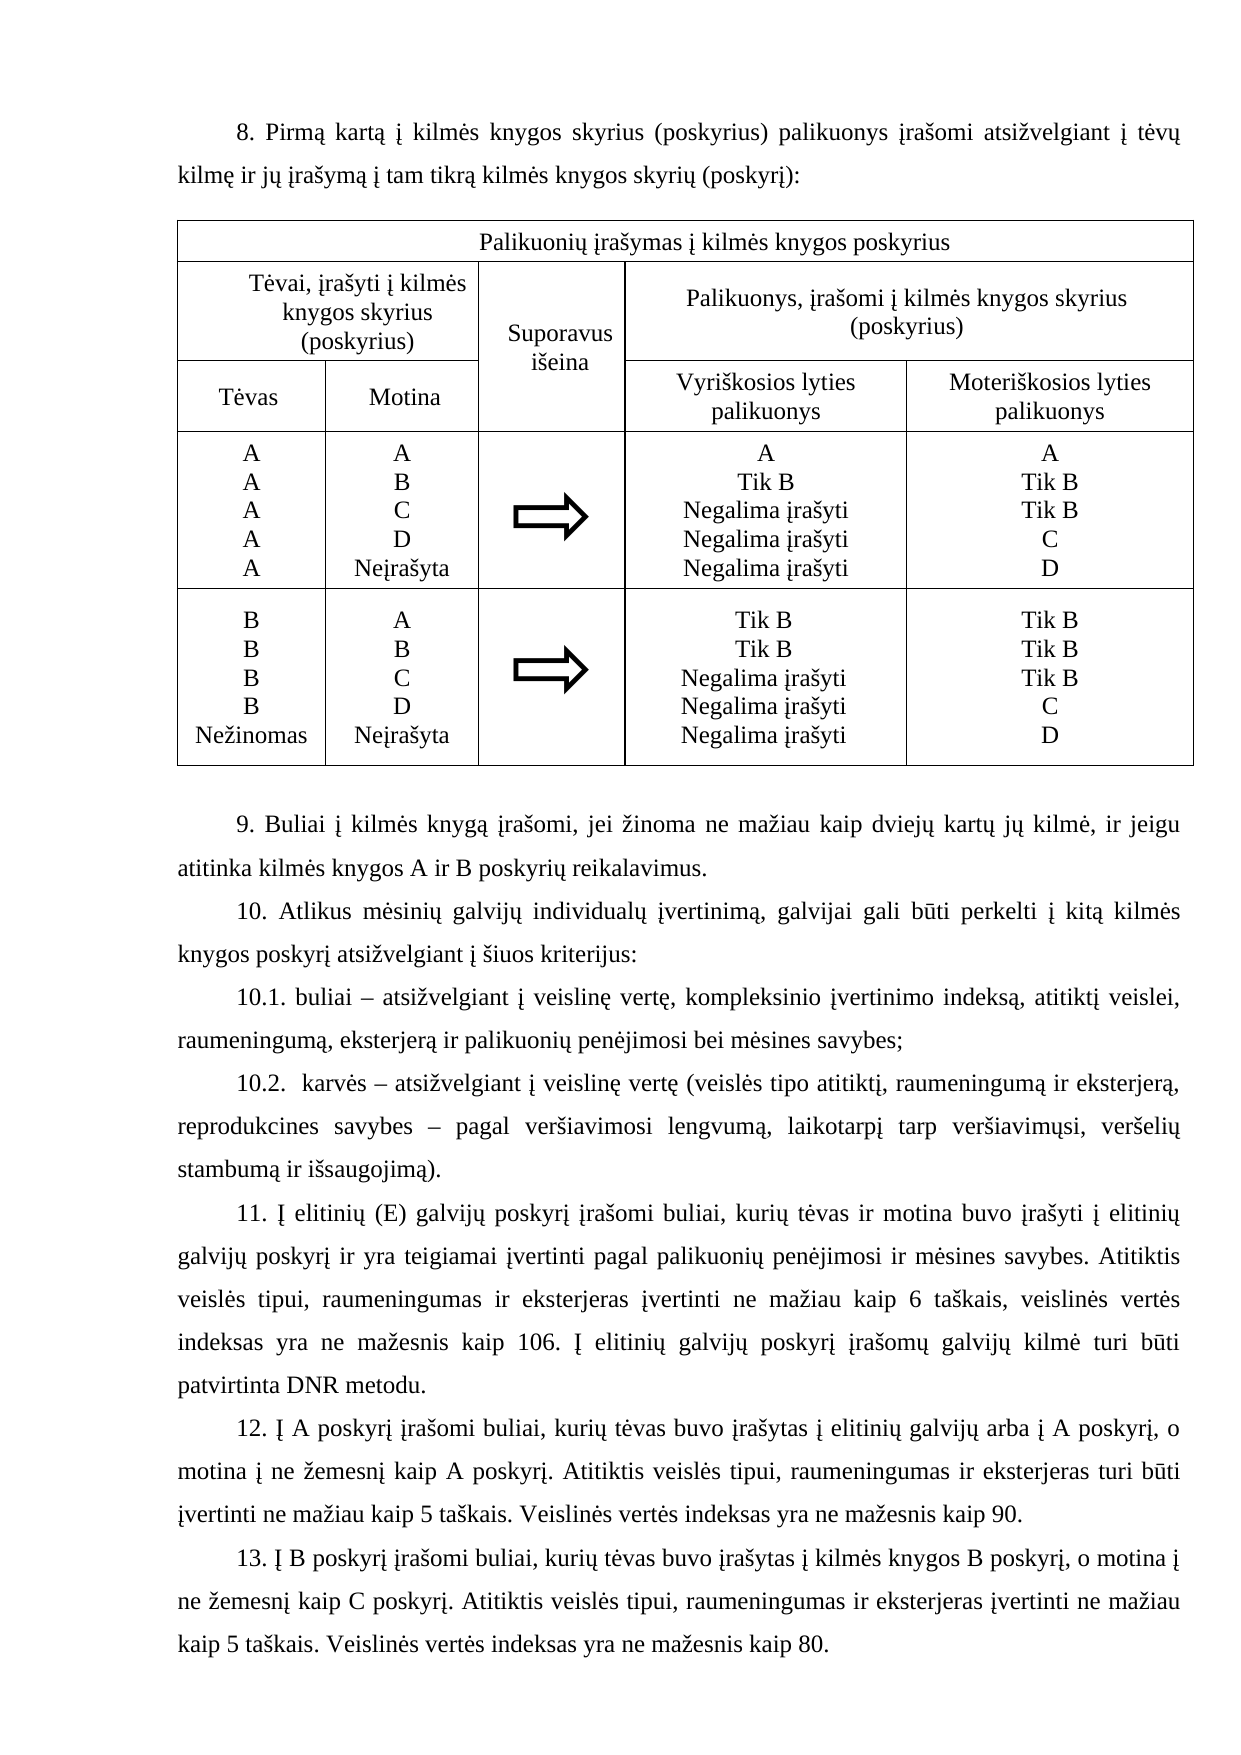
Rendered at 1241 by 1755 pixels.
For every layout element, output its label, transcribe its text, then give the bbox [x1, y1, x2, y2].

table_cell Tėvai, įrašyti į kilmės knygos skyrius (poskyrius) [178, 262, 478, 360]
table_cell Vyriškosios lyties palikuonys [626, 361, 906, 431]
text 11. Į elitinių (E) galvijų poskyrį įrašomi buliai, kurių tėvas ir motina buvo įrašyti į elitinių galvijų poskyrį ir yra teigiamai įvertinti pagal palikuonių penėjimosi ir mėsines savybes. Atitiktis veislės tipui, raumeningumas ir eksterjeras įvertinti ne mažiau kaip 6 taškais, veislinės vertės indeksas yra ne mažesnis kaip 106. Į elitinių galvijų poskyrį įrašomų galvijų kilmė turi būti patvirtinta DNR metodu. [177, 1198, 1181, 1399]
text 10.1. buliai – atsižvelgiant į veislinę vertę, kompleksinio įvertinimo indeksą, atitiktį veislei, raumeningumą, eksterjerą ir palikuonių penėjimosi bei mėsines savybes; [177, 982, 1181, 1054]
table_cell B B B B Nežinomas [178, 589, 325, 765]
table_cell ⇨ [479, 432, 624, 587]
table_cell Tėvas [178, 361, 325, 431]
table_cell A B C D Neįrašyta [326, 432, 478, 587]
table_cell A A A A A [178, 432, 325, 587]
table_header Palikuonių įrašymas į kilmės knygos poskyrius [178, 221, 1193, 261]
text 13. Į B poskyrį įrašomi buliai, kurių tėvas buvo įrašytas į kilmės knygos B poskyrį, o motina į ne žemesnį kaip C poskyrį. Atitiktis veislės tipui, raumeningumas ir eksterjeras įvertinti ne mažiau kaip 5 taškais. Veislinės vertės indeksas yra ne mažesnis kaip 80. [177, 1543, 1181, 1658]
table_cell A Tik B Negalima įrašyti Negalima įrašyti Negalima įrašyti [626, 432, 906, 587]
table_cell Suporavus išeina [479, 262, 624, 431]
text 8. Pirmą kartą į kilmės knygos skyrius (poskyrius) palikuonys įrašomi atsižvelgiant į tėvų kilmę ir jų įrašymą į tam tikrą kilmės knygos skyrių (poskyrį): [177, 117, 1181, 188]
table_cell Moteriškosios lyties palikuonys [907, 361, 1193, 431]
table_cell Tik B Tik B Tik B C D [907, 589, 1193, 765]
table_cell Palikuonys, įrašomi į kilmės knygos skyrius (poskyrius) [626, 262, 1193, 360]
table_cell Motina [326, 361, 478, 431]
table_cell A Tik B Tik B C D [907, 432, 1193, 587]
text 10.2. karvės – atsižvelgiant į veislinę vertę (veislės tipo atitiktį, raumeningumą ir eksterjerą, reprodukcines savybes – pagal veršiavimosi lengvumą, laikotarpį tarp veršiavimųsi, veršelių stambumą ir išsaugojimą). [177, 1068, 1181, 1183]
text 10. Atlikus mėsinių galvijų individualų įvertinimą, galvijai gali būti perkelti į kitą kilmės knygos poskyrį atsižvelgiant į šiuos kriterijus: [177, 896, 1181, 968]
text 9. Buliai į kilmės knygą įrašomi, jei žinoma ne mažiau kaip dviejų kartų jų kilmė, ir jeigu atitinka kilmės knygos A ir B poskyrių reikalavimus. [177, 809, 1181, 881]
text 12. Į A poskyrį įrašomi buliai, kurių tėvas buvo įrašytas į elitinių galvijų arba į A poskyrį, o motina į ne žemesnį kaip A poskyrį. Atitiktis veislės tipui, raumeningumas ir eksterjeras turi būti įvertinti ne mažiau kaip 5 taškais. Veislinės vertės indeksas yra ne mažesnis kaip 90. [177, 1413, 1181, 1528]
table_cell Tik B Tik B Negalima įrašyti Negalima įrašyti Negalima įrašyti [626, 589, 906, 765]
table_cell A B C D Neįrašyta [326, 589, 478, 765]
table_cell ⇨ [479, 589, 624, 765]
